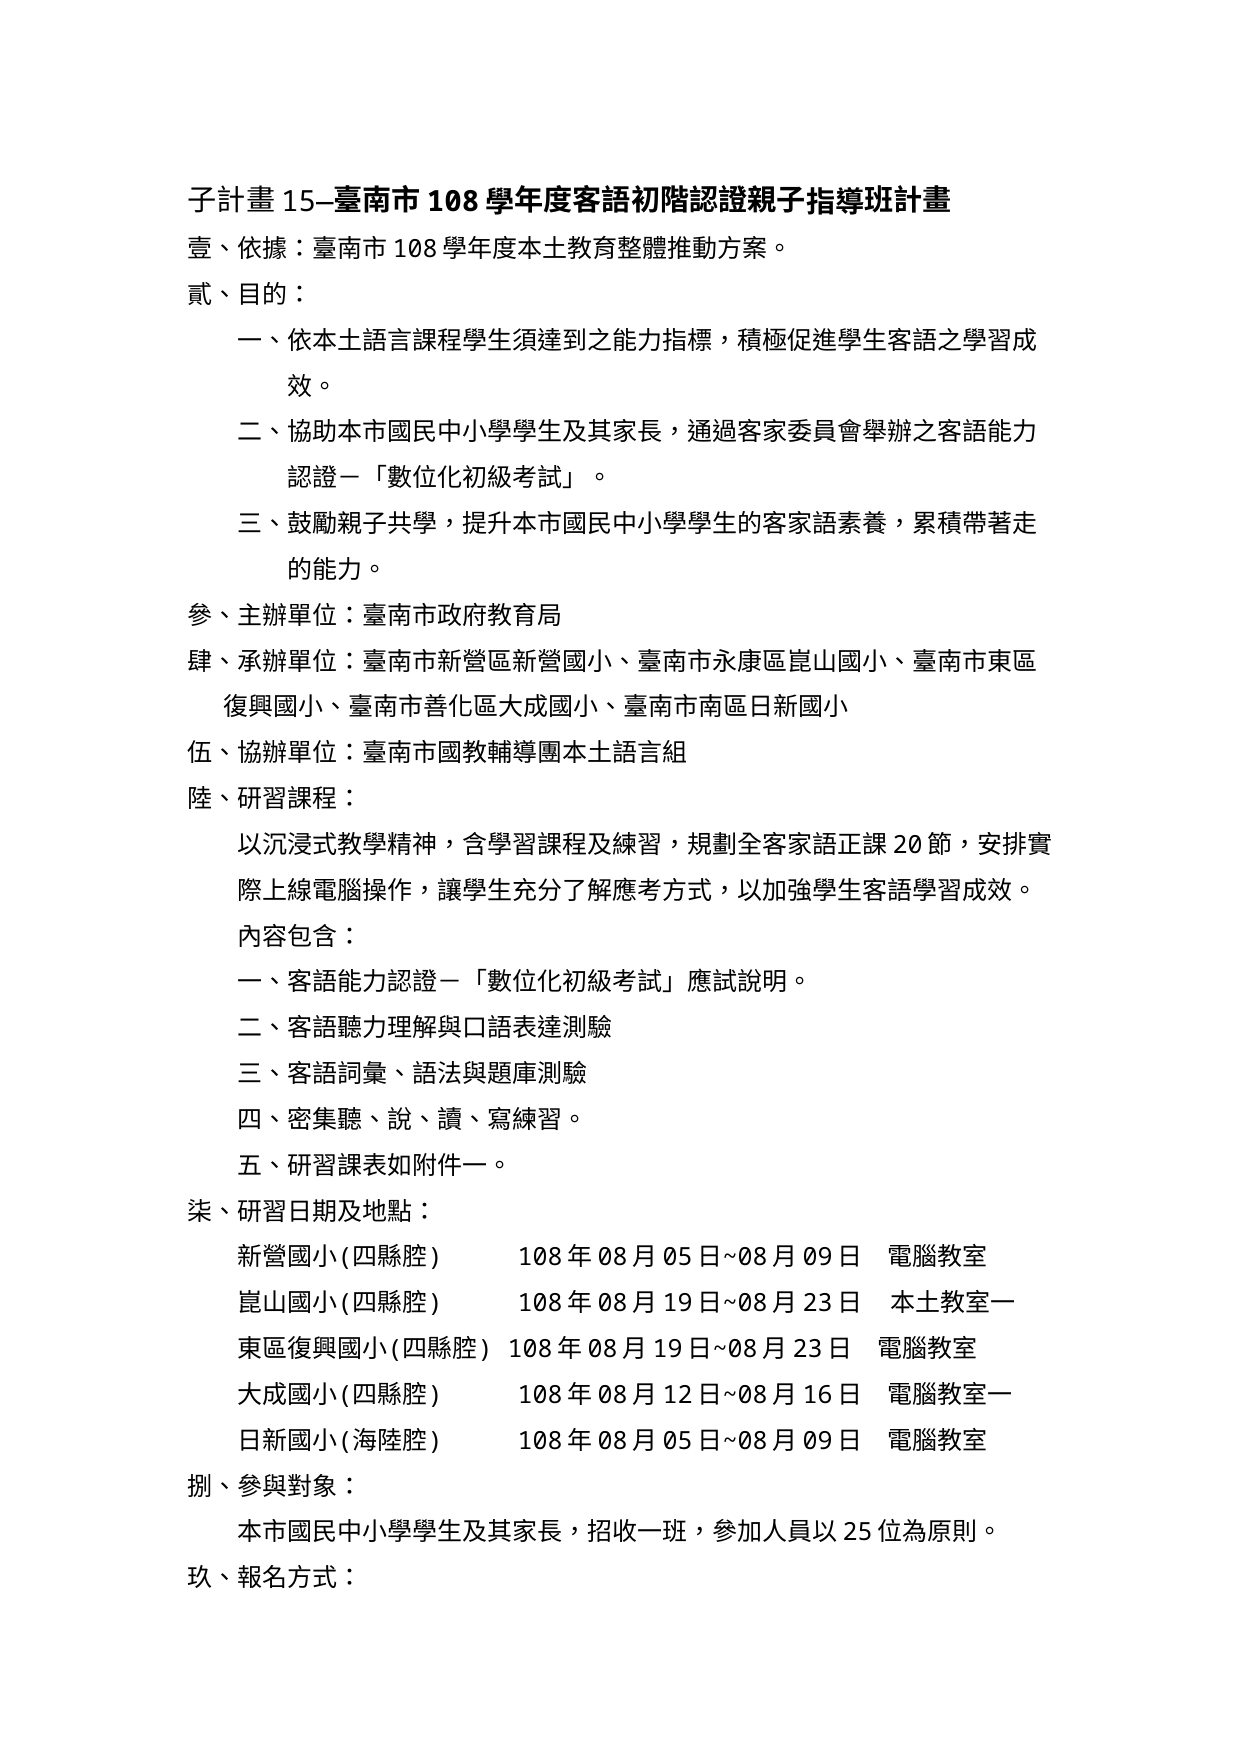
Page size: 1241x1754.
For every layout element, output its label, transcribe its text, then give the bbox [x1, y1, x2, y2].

text 肆、承辦單位：臺南市新營區新營國小、臺南市永康區崑山國小、臺南市東區復興國小、臺南市善化區大成國小、臺南市南區日新國小 [187, 633, 1053, 725]
text 大成國小(四縣腔) 108年08月12日~08月16日 電腦教室一 [237, 1367, 1053, 1412]
text 玖、報名方式： [187, 1550, 1053, 1596]
text 東區復興國小(四縣腔) 108年08月19日~08月23日 電腦教室 [237, 1321, 1053, 1367]
text 參、主辦單位：臺南市政府教育局 [187, 587, 1053, 633]
text 伍、協辦單位：臺南市國教輔導團本土語言組 [187, 725, 1053, 771]
text 一、客語能力認證－「數位化初級考試」應試說明。 [237, 954, 1053, 1000]
text 壹、依據：臺南市108學年度本土教育整體推動方案。 [187, 221, 1053, 267]
text 一、依本土語言課程學生須達到之能力指標，積極促進學生客語之學習成效。 [237, 312, 1053, 404]
text 本市國民中小學學生及其家長，招收一班，參加人員以25位為原則。 [200, 1504, 1053, 1550]
text 日新國小(海陸腔) 108年08月05日~08月09日 電腦教室 [237, 1412, 1053, 1458]
text 五、研習課表如附件一。 [237, 1137, 1053, 1183]
text 三、鼓勵親子共學，提升本市國民中小學學生的客家語素養，累積帶著走的能力。 [237, 496, 1053, 587]
text 二、協助本市國民中小學學生及其家長，通過客家委員會舉辦之客語能力認證－「數位化初級考試」。 [237, 404, 1053, 496]
text 二、客語聽力理解與口語表達測驗 [237, 1000, 1053, 1046]
text 子計畫15—臺南市108學年度客語初階認證親子指導班計畫 [187, 158, 1053, 221]
text 四、密集聽、說、讀、寫練習。 [237, 1092, 1053, 1137]
text 以沉浸式教學精神，含學習課程及練習，規劃全客家語正課20節，安排實際上線電腦操作，讓學生充分了解應考方式，以加強學生客語學習成效。內容包含： [237, 817, 1053, 954]
text 陸、研習課程： [187, 771, 1053, 817]
text 柒、研習日期及地點： [187, 1183, 1053, 1229]
text 新營國小(四縣腔) 108年08月05日~08月09日 電腦教室 [237, 1229, 1053, 1275]
text 捌、參與對象： [187, 1458, 1053, 1504]
text 三、客語詞彙、語法與題庫測驗 [237, 1046, 1053, 1092]
text 崑山國小(四縣腔) 108年08月19日~08月23日 本土教室一 [237, 1275, 1053, 1321]
text 貳、目的： [187, 267, 1053, 312]
